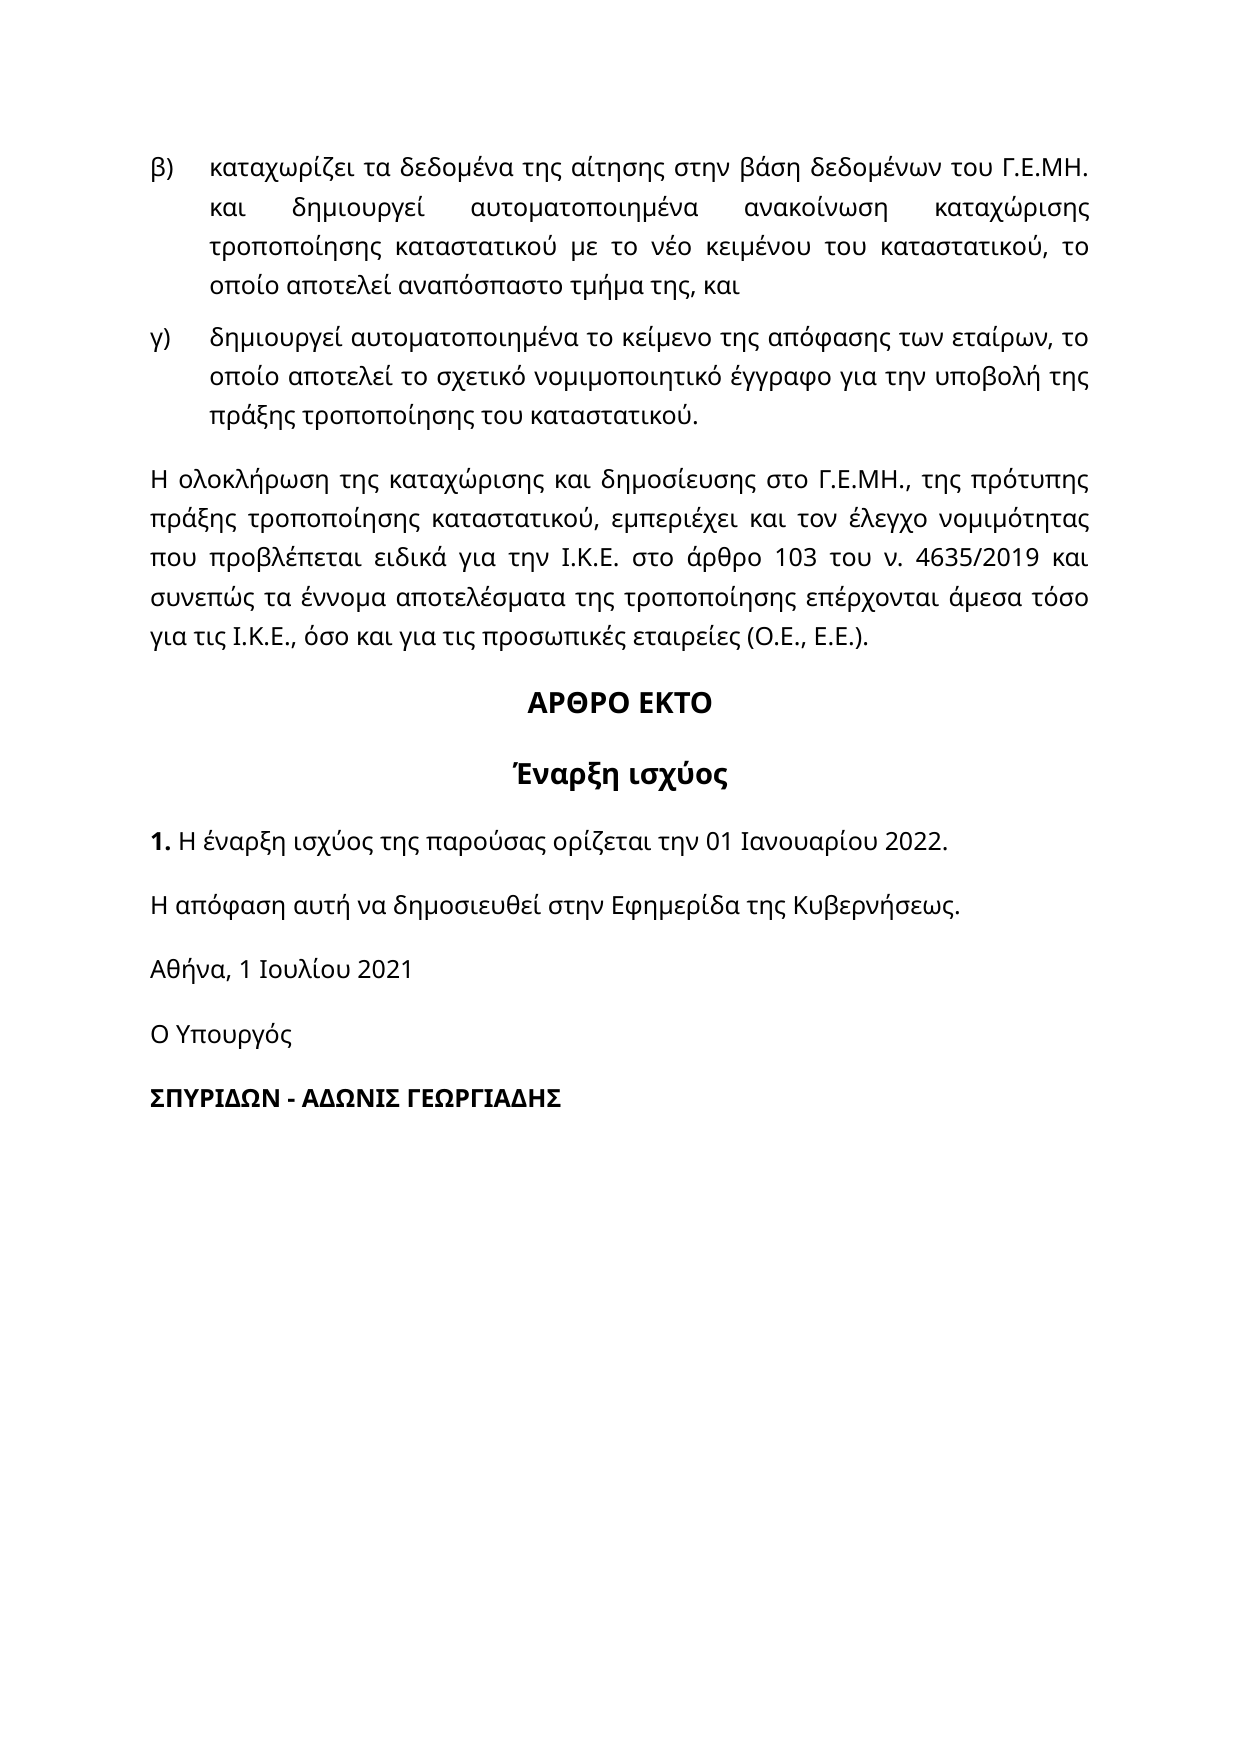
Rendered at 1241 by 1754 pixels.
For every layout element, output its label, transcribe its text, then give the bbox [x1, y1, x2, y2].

text ΣΠΥΡΙΔΩΝ - ΑΔΩΝΙΣ ΓΕΩΡΓΙΑΔΗΣ [150, 1080, 1090, 1114]
list γ) δημιουργεί αυτοματοποιημένα το κείμενο της απόφασης των εταίρων, το οποίο αποτελεί το σχετικό νομιμοποιητικό έγγραφο για την υποβολή της πράξης τροποποίησης του καταστατικού. [150, 319, 1090, 432]
text Αθήνα, 1 Ιουλίου 2021 [150, 952, 1090, 986]
list β) καταχωρίζει τα δεδομένα της αίτησης στην βάση δεδομένων του Γ.Ε.ΜΗ. και δημιουργεί αυτοματοποιημένα ανακοίνωση καταχώρισης τροποποίησης καταστατικού με το νέο κειμένου του καταστατικού, το οποίο αποτελεί αναπόσπαστο τμήμα της, και [150, 150, 1090, 302]
subtitle Έναρξη ισχύος [150, 753, 1090, 793]
subtitle ΑΡΘΡΟ ΕΚΤΟ [150, 682, 1090, 722]
text Ο Υπουργός [150, 1016, 1090, 1050]
text Η ολοκλήρωση της καταχώρισης και δημοσίευσης στο Γ.Ε.ΜΗ., της πρότυπης πράξης τροποποίησης καταστατικού, εμπεριέχει και τον έλεγχο νομιμότητας που προβλέπεται ειδικά για την Ι.Κ.Ε. στο άρθρο 103 του ν. 4635/2019 και συνεπώς τα έννομα αποτελέσματα της τροποποίησης επέρχονται άμεσα τόσο για τις Ι.Κ.Ε., όσο και για τις προσωπικές εταιρείες (Ο.Ε., Ε.Ε.). [150, 462, 1090, 652]
text Η απόφαση αυτή να δημοσιευθεί στην Εφημερίδα της Κυβερνήσεως. [150, 888, 1090, 922]
text 1. Η έναρξη ισχύος της παρούσας ορίζεται την 01 Ιανουαρίου 2022. [150, 824, 1090, 858]
